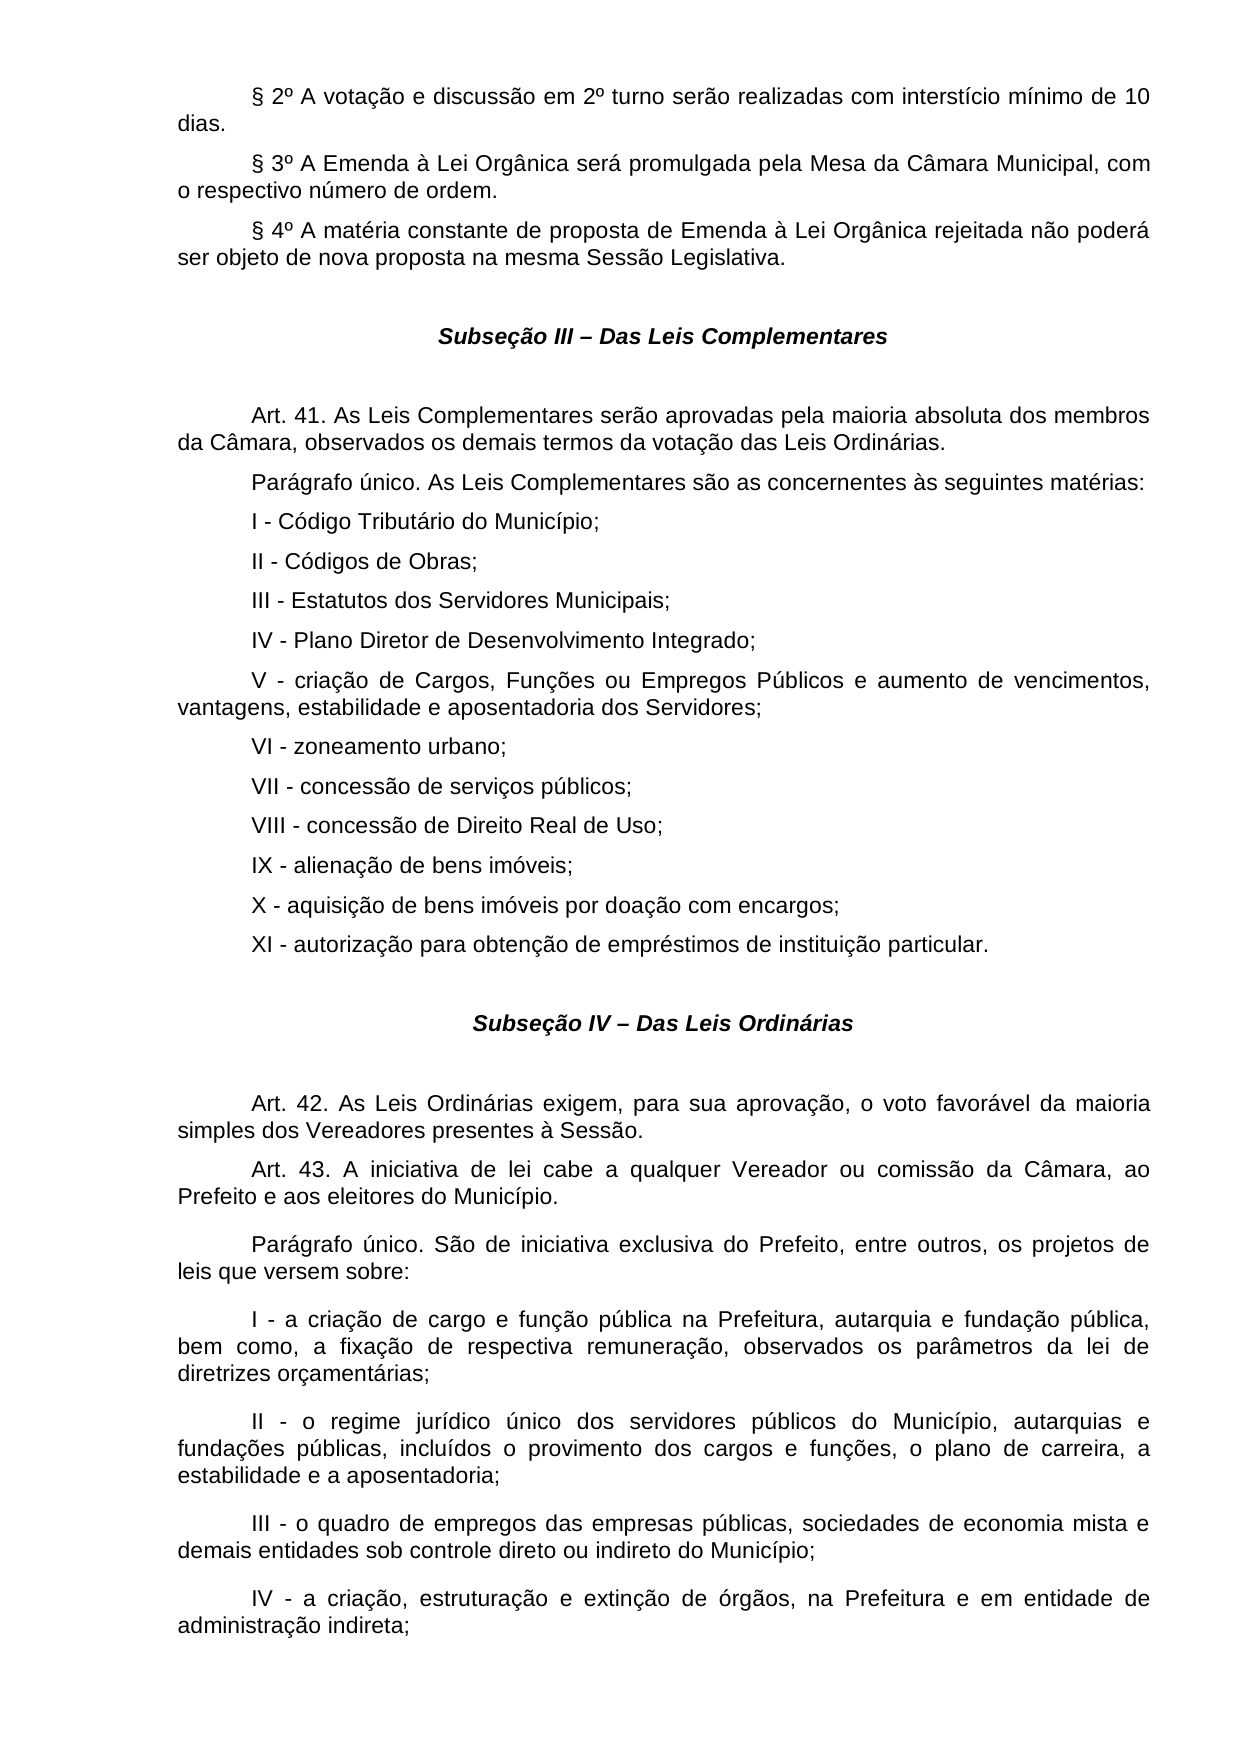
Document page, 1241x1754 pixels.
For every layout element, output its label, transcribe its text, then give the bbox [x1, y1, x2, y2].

text § 3º A Emenda à Lei Orgânica será promulgada pela Mesa da Câmara Municipal, com o respectivo número de ordem. [177, 149, 1152, 203]
text Parágrafo único. São de iniciativa exclusiva do Prefeito, entre outros, os projetos de leis que versem sobre: [177, 1231, 1152, 1285]
text Subseção IV – Das Leis Ordinárias [177, 1010, 1152, 1037]
text II - Códigos de Obras; [177, 547, 1152, 574]
text VII - concessão de serviços públicos; [177, 772, 1152, 799]
text Art. 43. A iniciativa de lei cabe a qualquer Vereador ou comissão da Câmara, ao Prefeito e aos eleitores do Município. [177, 1156, 1152, 1210]
text IV - Plano Diretor de Desenvolvimento Integrado; [177, 626, 1152, 653]
text § 2º A votação e discussão em 2º turno serão realizadas com interstício mínimo de 10 dias. [177, 83, 1152, 137]
text Art. 41. As Leis Complementares serão aprovadas pela maioria absoluta dos membros da Câmara, observados os demais termos da votação das Leis Ordinárias. [177, 401, 1152, 456]
text VIII - concessão de Direito Real de Uso; [177, 812, 1152, 839]
text Art. 42. As Leis Ordinárias exigem, para sua aprovação, o voto favorável da maioria simples dos Vereadores presentes à Sessão. [177, 1089, 1152, 1143]
text Subseção III – Das Leis Complementares [177, 322, 1152, 349]
text VI - zoneamento urbano; [177, 733, 1152, 760]
text Parágrafo único. As Leis Complementares são as concernentes às seguintes matérias: [177, 468, 1152, 495]
text IX - alienação de bens imóveis; [177, 851, 1152, 878]
text V - criação de Cargos, Funções ou Empregos Públicos e aumento de vencimentos, vantagens, estabilidade e aposentadoria dos Servidores; [177, 666, 1152, 720]
text § 4º A matéria constante de proposta de Emenda à Lei Orgânica rejeitada não poderá ser objeto de nova proposta na mesma Sessão Legislativa. [177, 216, 1152, 270]
text X - aquisição de bens imóveis por doação com encargos; [177, 891, 1152, 918]
text I - Código Tributário do Município; [177, 508, 1152, 535]
text III - o quadro de empregos das empresas públicas, sociedades de economia mista e demais entidades sob controle direto ou indireto do Município; [177, 1510, 1152, 1564]
text IV - a criação, estruturação e extinção de órgãos, na Prefeitura e em entidade de administração indireta; [177, 1585, 1152, 1639]
text II - o regime jurídico único dos servidores públicos do Município, autarquias e fundações públicas, incluídos o provimento dos cargos e funções, o plano de carreira, a estabilidade e a aposentadoria; [177, 1408, 1152, 1489]
text I - a criação de cargo e função pública na Prefeitura, autarquia e fundação pública, bem como, a fixação de respectiva remuneração, observados os parâmetros da lei de diretrizes orçamentárias; [177, 1306, 1152, 1387]
text XI - autorização para obtenção de empréstimos de instituição particular. [177, 931, 1152, 958]
text III - Estatutos dos Servidores Municipais; [177, 587, 1152, 614]
